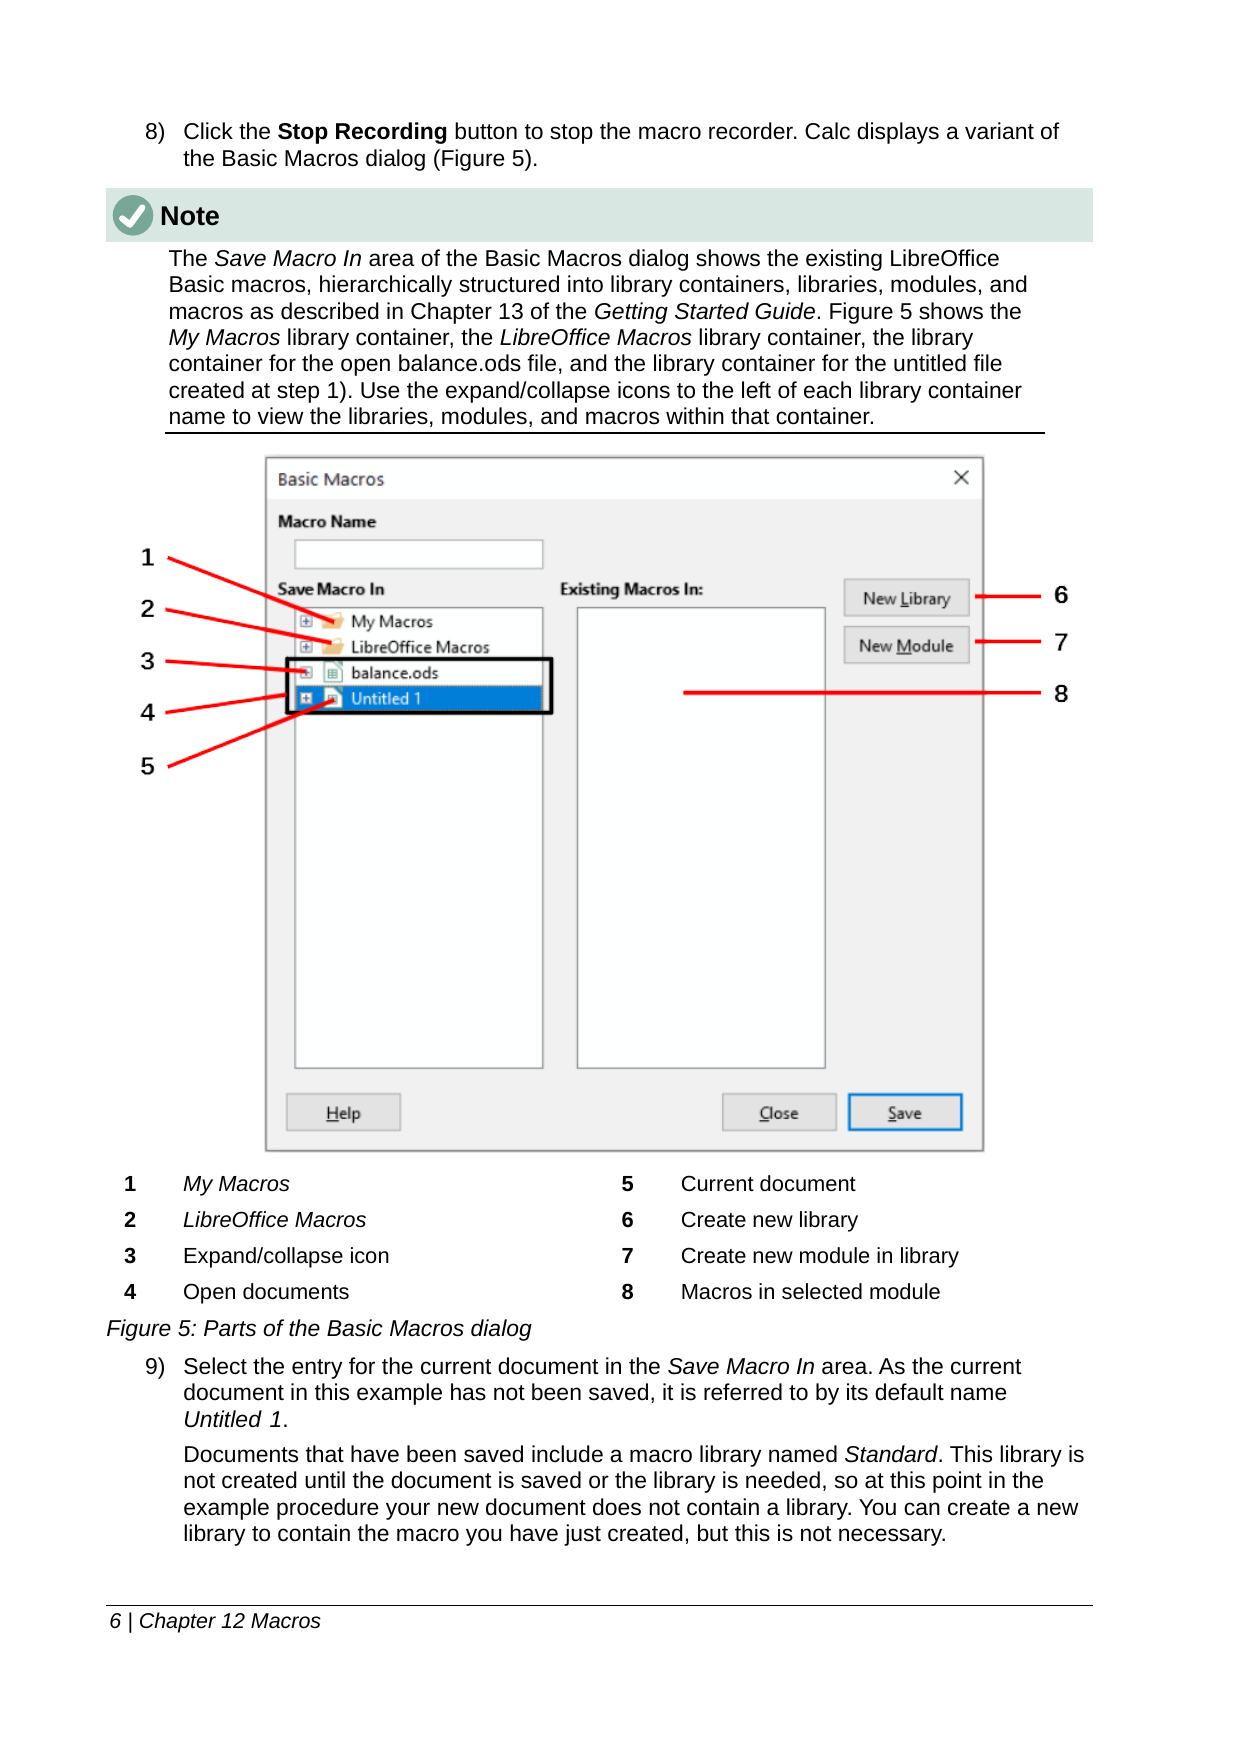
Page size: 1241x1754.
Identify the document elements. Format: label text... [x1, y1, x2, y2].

table_header My Macros [165, 1165, 604, 1201]
list Select the entry for the current document in the Save Macro In area. As the current document in this example has not been saved, it is referred to by its default name Untitled 1. [165, 1353, 1093, 1432]
text The Save Macro In area of the Basic Macros dialog shows the existing LibreOffice Basic macros, hierarchically structured into library containers, libraries, modules, and macros as described in Chapter 13 of the Getting Started Guide. Figure 5 shows the My Macros library container, the LibreOffice Macros library container, the library container for the open balance.ods file, and the library container for the untitled file created at step 1. Use the expand/collapse icons to the left of each library container name to view the libraries, modules, and macros within that container. [165, 242, 1045, 432]
table_header 1 [106, 1165, 165, 1201]
subtitle Note [106, 188, 1093, 242]
table_cell Expand/collapse icon [165, 1237, 604, 1273]
picture [134, 452, 1074, 1154]
text Figure 5: Parts of the Basic Macros dialog [106, 1314, 1101, 1341]
table_cell 4 [106, 1273, 165, 1308]
table_cell 6 [604, 1201, 663, 1237]
table_cell 3 [106, 1237, 165, 1273]
table_cell Open documents [165, 1273, 604, 1308]
table_cell LibreOffice Macros [165, 1201, 604, 1237]
table_header 5 [604, 1165, 663, 1201]
table_cell Create new library [663, 1201, 1101, 1237]
table_cell 2 [106, 1201, 165, 1237]
table_cell Create new module in library [663, 1237, 1101, 1273]
table_cell 7 [604, 1237, 663, 1273]
table_cell 8 [604, 1273, 663, 1308]
text Documents that have been saved include a macro library named Standard. This library is not created until the document is saved or the library is needed, so at this point in the example procedure your new document does not contain a library. You can create a new library to contain the macro you have just created, but this is not necessary. [165, 1441, 1093, 1546]
table_cell Macros in selected module [663, 1273, 1101, 1308]
list Click the Stop Recording button to stop the macro recorder. Calc displays a variant of the Basic Macros dialog (Figure 5). [165, 118, 1093, 171]
table_header Current document [663, 1165, 1101, 1201]
